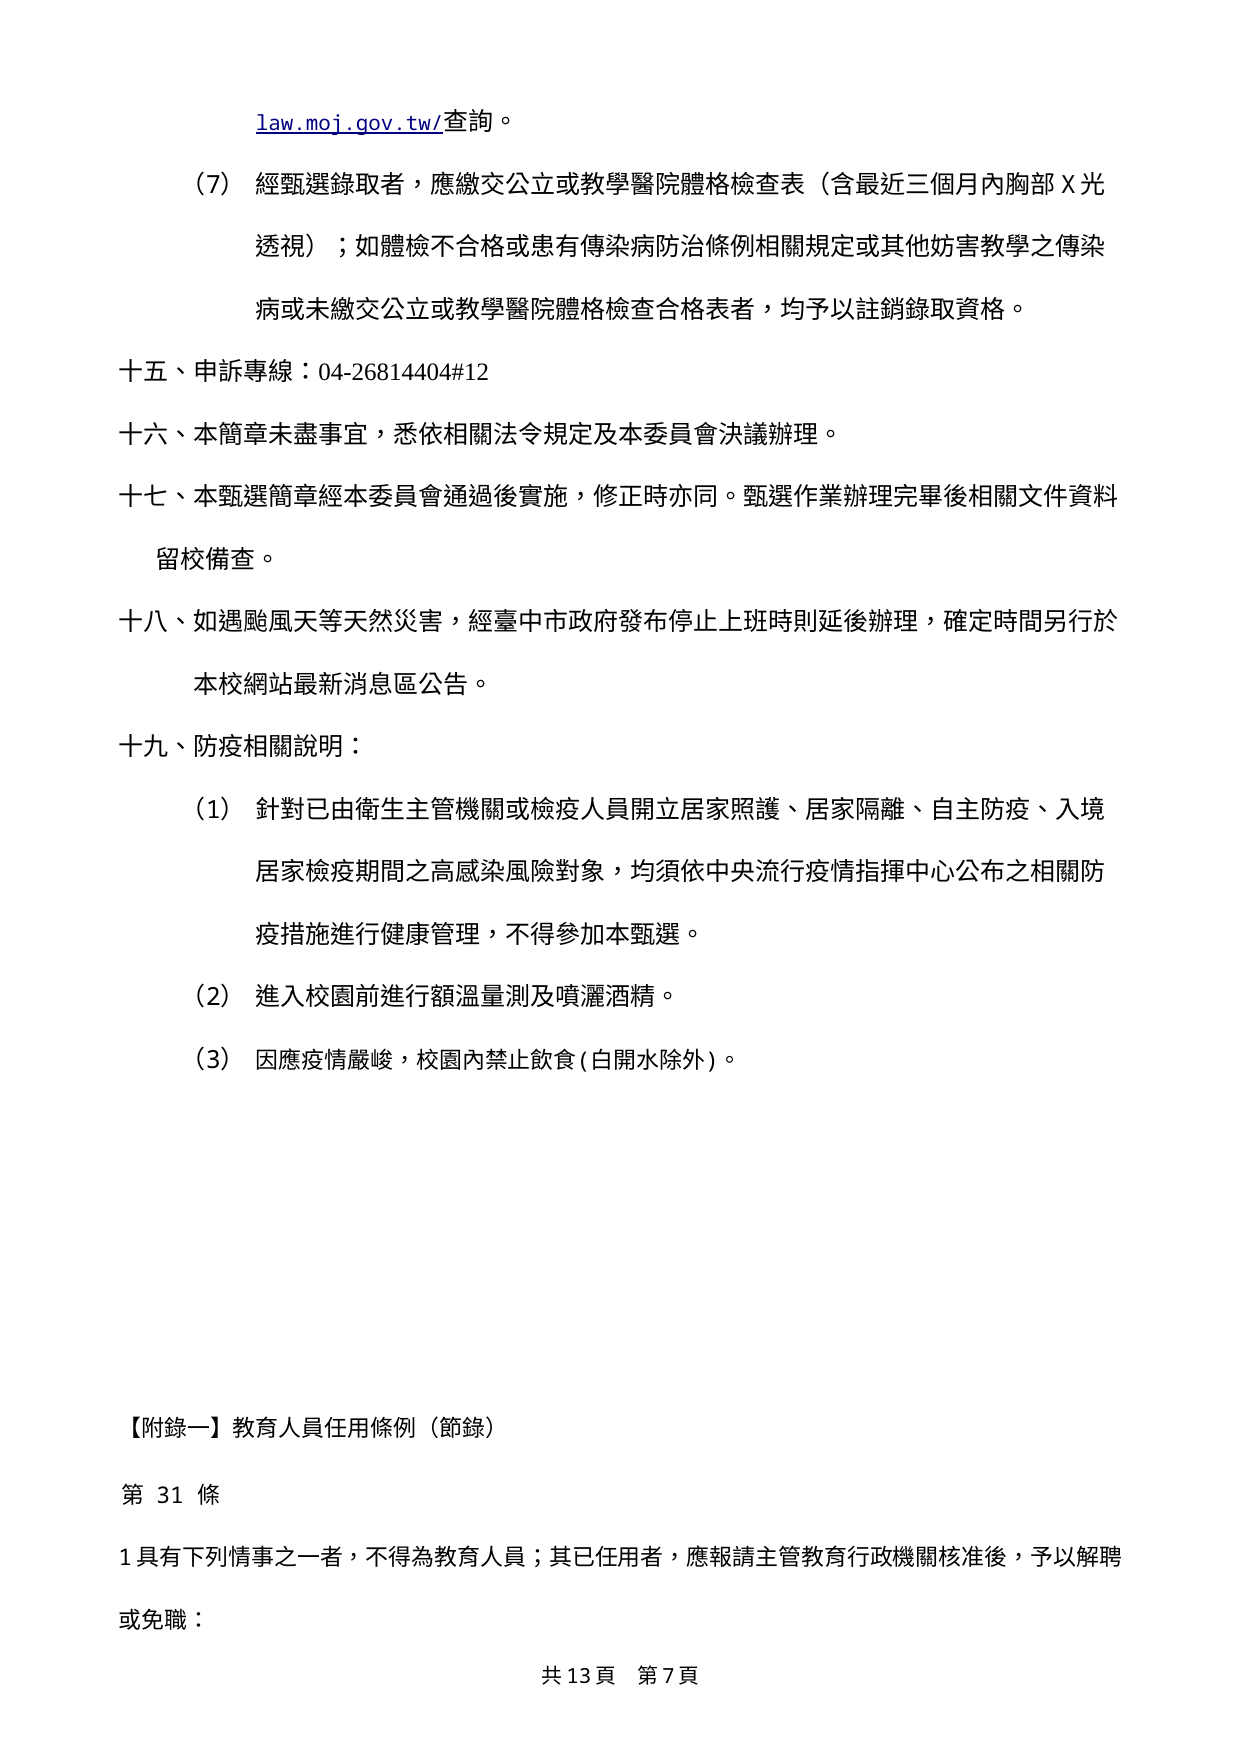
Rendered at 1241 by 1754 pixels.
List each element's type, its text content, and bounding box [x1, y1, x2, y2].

list law.moj.gov.tw/查詢。 [181, 78, 1122, 141]
text 十八、如遇颱風天等天然災害，經臺中市政府發布停止上班時則延後辦理，確定時間另行於本校網站最新消息區公告。 [118, 578, 1122, 703]
text 留校備查。 [118, 516, 1122, 578]
text 十九、防疫相關說明： [118, 703, 1122, 766]
list 針對已由衛生主管機關或檢疫人員開立居家照護、居家隔離、自主防疫、入境居家檢疫期間之高感染風險對象，均須依中央流行疫情指揮中心公布之相關防疫措施進行健康管理，不得參加本甄選。 [181, 766, 1122, 953]
list 經甄選錄取者，應繳交公立或教學醫院體格檢查表（含最近三個月內胸部X光透視）；如體檢不合格或患有傳染病防治條例相關規定或其他妨害教學之傳染病或未繳交公立或教學醫院體格檢查合格表者，均予以註銷錄取資格。 [181, 141, 1122, 328]
text 1具有下列情事之一者，不得為教育人員；其已任用者，應報請主管教育行政機關核准後，予以解聘或免職： [118, 1514, 1122, 1639]
list 進入校園前進行額溫量測及噴灑酒精。 [181, 953, 1122, 1016]
text 【附錄一】教育人員任用條例（節錄） [118, 1403, 1122, 1445]
list 因應疫情嚴峻，校園內禁止飲食(白開水除外)。 [181, 1016, 1122, 1078]
text 十五、申訴專線：04-26814404#12 [118, 328, 1122, 391]
text 第 31 條 [122, 1452, 1122, 1514]
text 十六、本簡章未盡事宜，悉依相關法令規定及本委員會決議辦理。 [118, 391, 1122, 453]
text 十七、本甄選簡章經本委員會通過後實施，修正時亦同。甄選作業辦理完畢後相關文件資料 [118, 453, 1122, 516]
